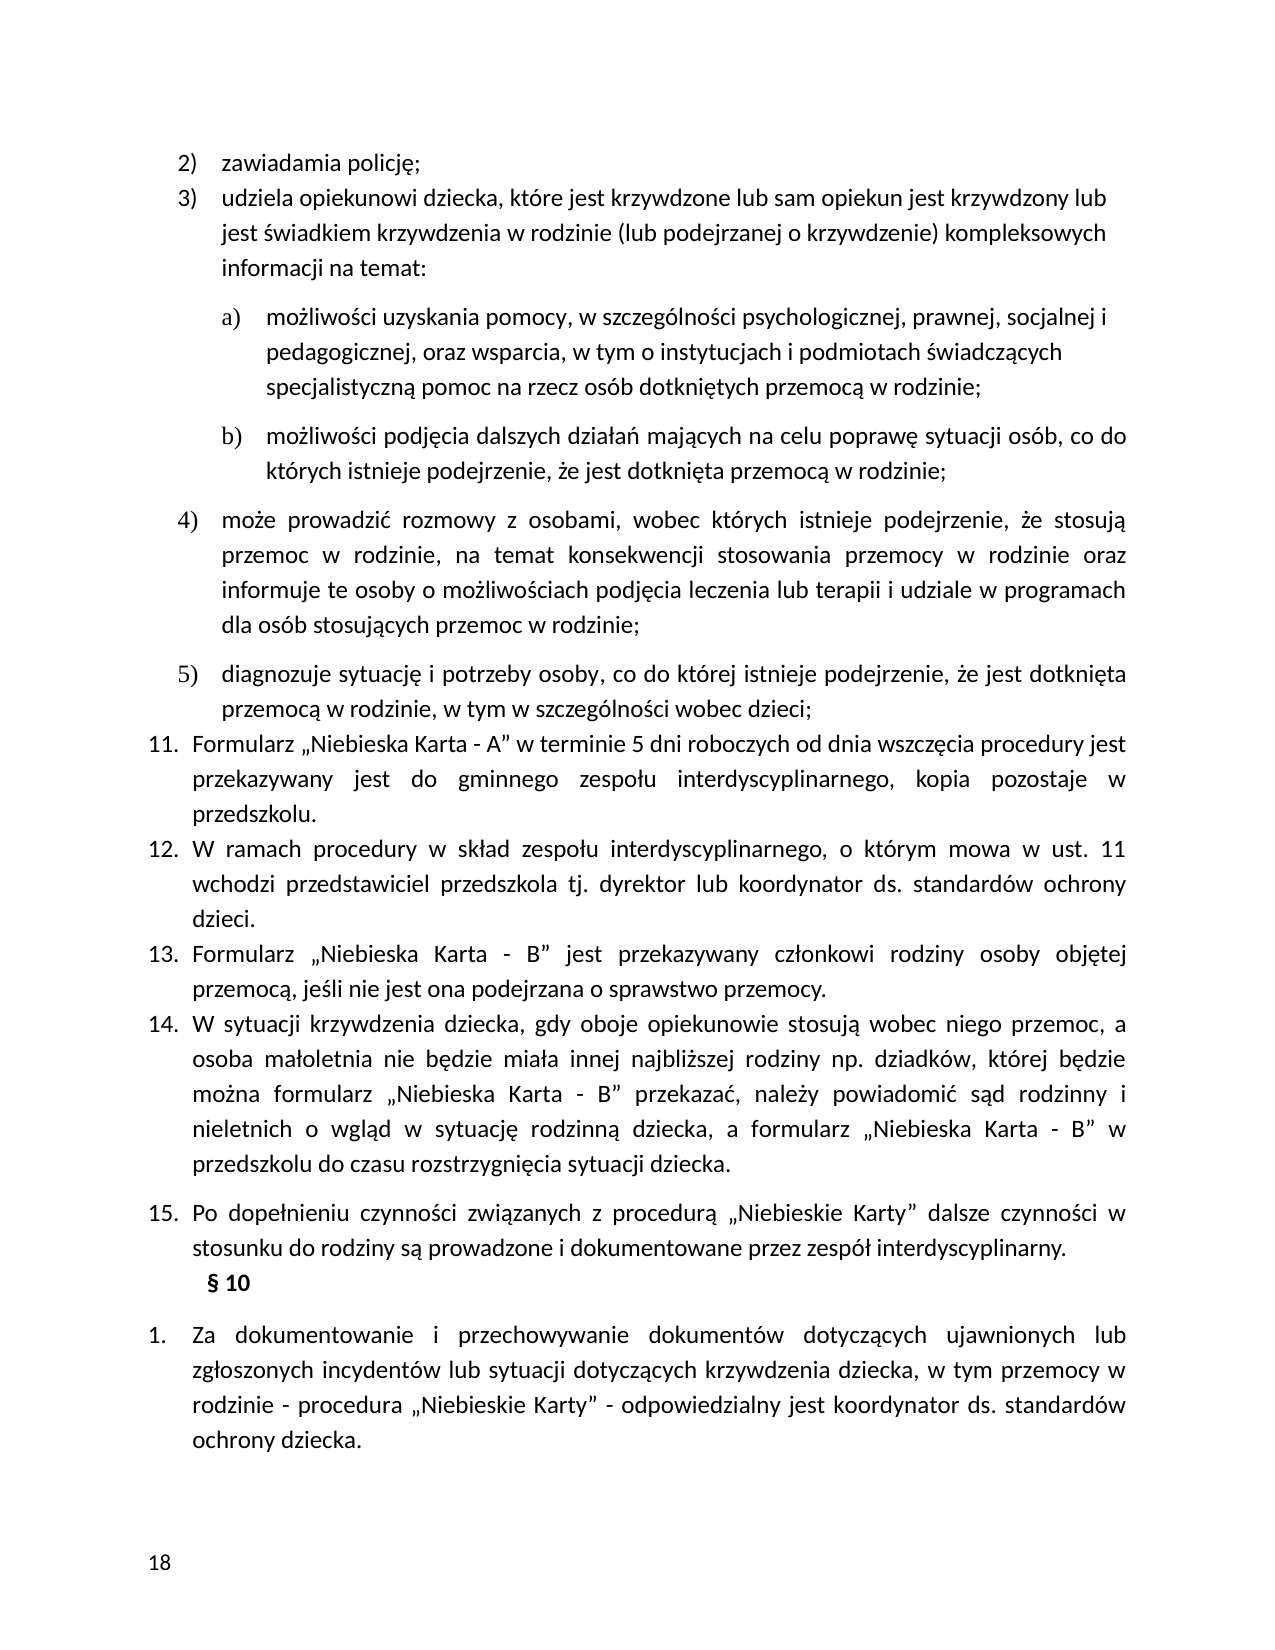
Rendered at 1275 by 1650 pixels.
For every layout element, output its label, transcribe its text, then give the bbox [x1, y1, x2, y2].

list udziela opiekunowi dziecka, które jest krzywdzone lub sam opiekun jest krzywdzony lub jest świadkiem krzywdzenia w rodzinie (lub podejrzanej o krzywdzenie) kompleksowych informacji na temat: [177, 183, 1127, 283]
list W sytuacji krzywdzenia dziecka, gdy oboje opiekunowie stosują wobec niego przemoc, a osoba małoletnia nie będzie miała innej najbliższej rodziny np. dziadków, której będzie można formularz „Niebieska Karta - B” przekazać, należy powiadomić sąd rodzinny i nieletnich o wgląd w sytuację rodzinną dziecka, a formularz „Niebieska Karta - B” w przedszkolu do czasu rozstrzygnięcia sytuacji dziecka. [148, 1008, 1127, 1179]
list Za dokumentowanie i przechowywanie dokumentów dotyczących ujawnionych lub zgłoszonych incydentów lub sytuacji dotyczących krzywdzenia dziecka, w tym przemocy w rodzinie - procedura „Niebieskie Karty” - odpowiedzialny jest koordynator ds. standardów ochrony dziecka. [148, 1319, 1127, 1454]
list W ramach procedury w skład zespołu interdyscyplinarnego, o którym mowa w ust. 11 wchodzi przedstawiciel przedszkola tj. dyrektor lub koordynator ds. standardów ochrony dzieci. [148, 833, 1127, 934]
list Formularz „Niebieska Karta - B” jest przekazywany członkowi rodziny osoby objętej przemocą, jeśli nie jest ona podejrzana o sprawstwo przemocy. [148, 938, 1127, 1004]
list możliwości uzyskania pomocy, w szczególności psychologicznej, prawnej, socjalnej i pedagogicznej, oraz wsparcia, w tym o instytucjach i podmiotach świadczących specjalistyczną pomoc na rzecz osób dotkniętych przemocą w rodzinie; [221, 302, 1127, 402]
list może prowadzić rozmowy z osobami, wobec których istnieje podejrzenie, że stosują przemoc w rodzinie, na temat konsekwencji stosowania przemocy w rodzinie oraz informuje te osoby o możliwościach podjęcia leczenia lub terapii i udziale w programach dla osób stosujących przemoc w rodzinie; [177, 504, 1127, 640]
text § 10 [148, 1267, 1127, 1298]
list Formularz „Niebieska Karta - A” w terminie 5 dni roboczych od dnia wszczęcia procedury jest przekazywany jest do gminnego zespołu interdyscyplinarnego, kopia pozostaje w przedszkolu. [148, 728, 1127, 829]
list możliwości podjęcia dalszych działań mających na celu poprawę sytuacji osób, co do których istnieje podejrzenie, że jest dotknięta przemocą w rodzinie; [221, 421, 1127, 486]
list zawiadamia policję; [177, 148, 1127, 178]
list diagnozuje sytuację i potrzeby osoby, co do której istnieje podejrzenie, że jest dotknięta przemocą w rodzinie, w tym w szczególności wobec dzieci; [177, 658, 1127, 724]
list Po dopełnieniu czynności związanych z procedurą „Niebieskie Karty” dalsze czynności w stosunku do rodziny są prowadzone i dokumentowane przez zespół interdyscyplinarny. [148, 1197, 1127, 1263]
